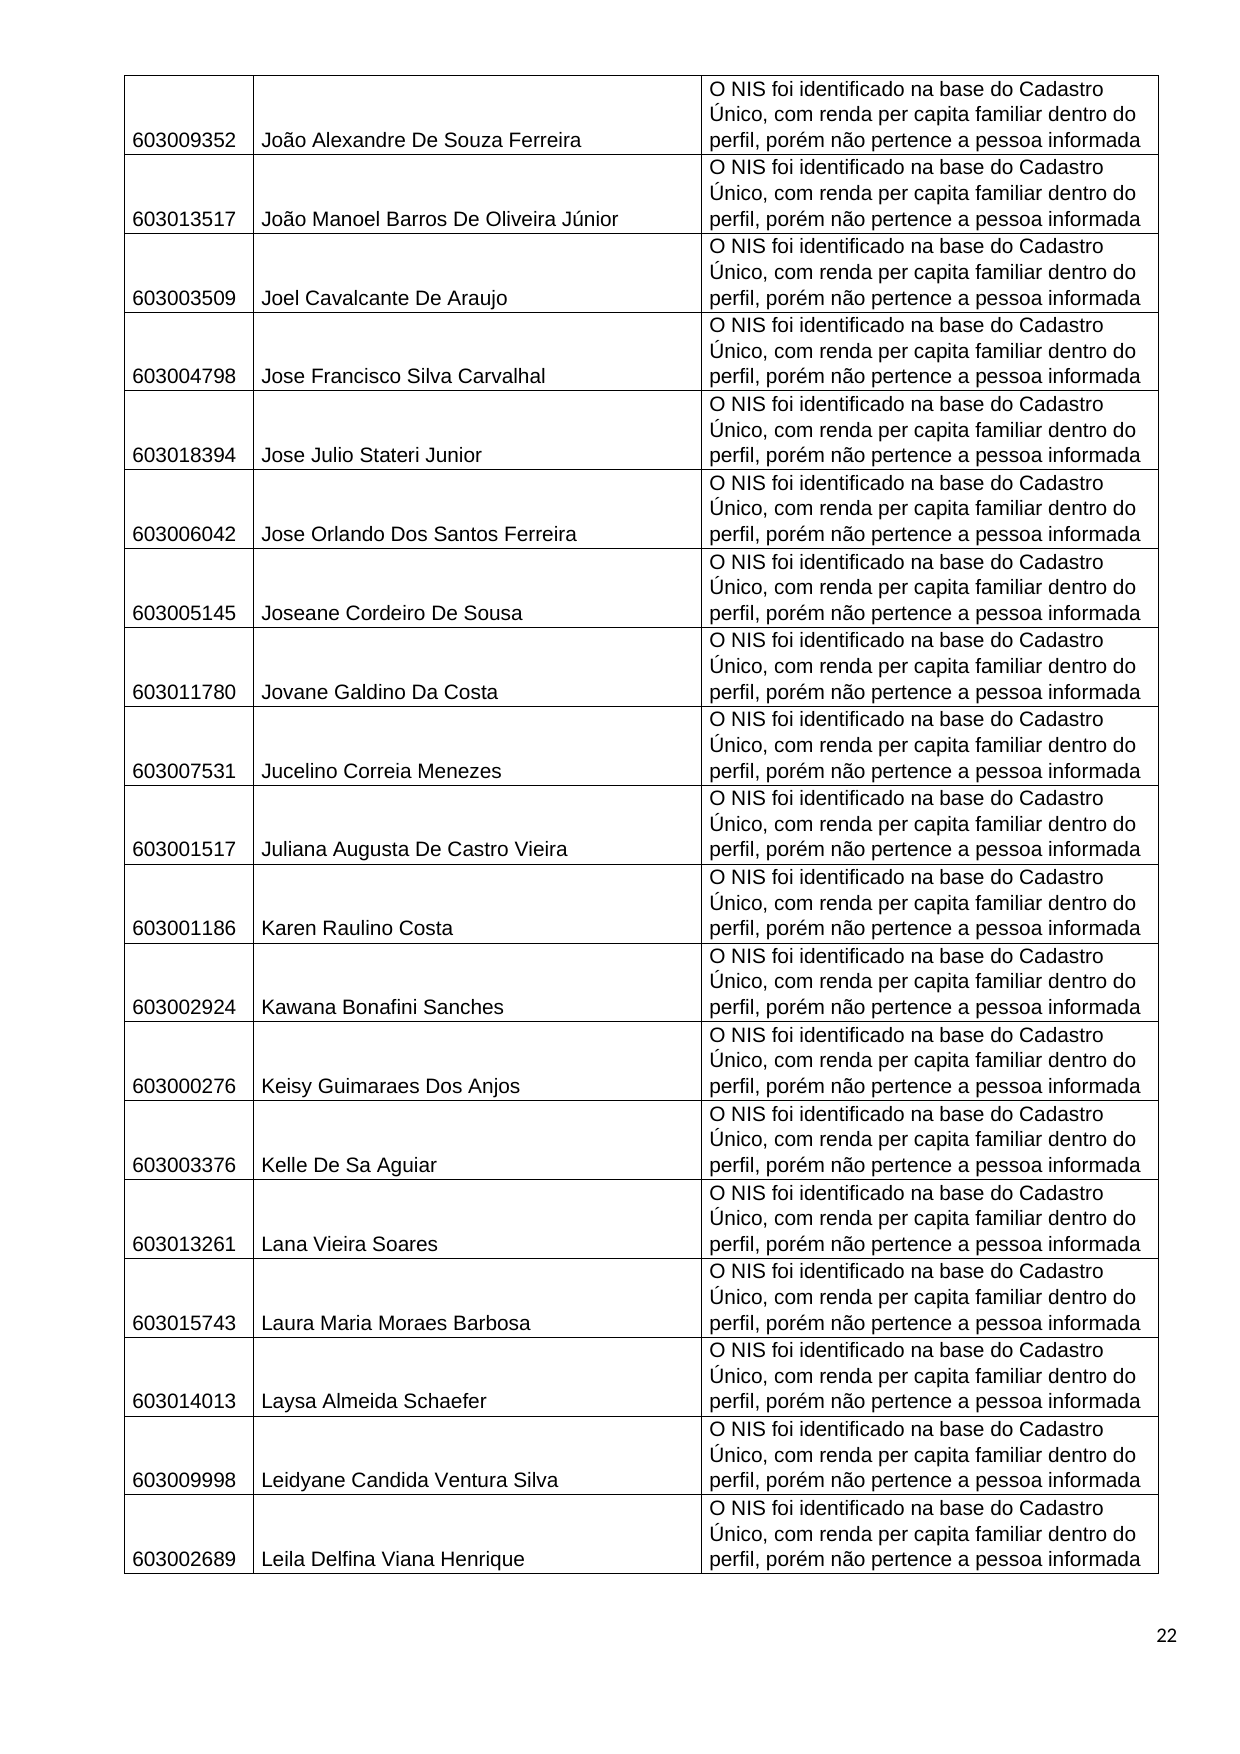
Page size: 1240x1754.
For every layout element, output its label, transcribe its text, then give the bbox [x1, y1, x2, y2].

table_cell O NIS foi identificado na base do Cadastro Único, com renda per capita familiar dentro do perfil, porém não pertence a pessoa informada [702, 865, 1158, 942]
table_cell O NIS foi identificado na base do Cadastro Único, com renda per capita familiar dentro do perfil, porém não pertence a pessoa informada [702, 470, 1158, 548]
table_cell 603006042 [125, 470, 253, 548]
table_cell O NIS foi identificado na base do Cadastro Único, com renda per capita familiar dentro do perfil, porém não pertence a pessoa informada [702, 234, 1158, 312]
table_cell 603002689 [125, 1495, 253, 1573]
table_cell 603005145 [125, 549, 253, 627]
table_cell 603013517 [125, 155, 253, 233]
table_cell 603003376 [125, 1101, 253, 1179]
table_cell 603001517 [125, 786, 253, 863]
table_cell O NIS foi identificado na base do Cadastro Único, com renda per capita familiar dentro do perfil, porém não pertence a pessoa informada [702, 1338, 1158, 1416]
table_cell 603000276 [125, 1022, 253, 1100]
table_cell Jucelino Correia Menezes [254, 707, 701, 785]
table_cell 603015743 [125, 1259, 253, 1337]
table_cell Leidyane Candida Ventura Silva [254, 1417, 701, 1494]
table_cell O NIS foi identificado na base do Cadastro Único, com renda per capita familiar dentro do perfil, porém não pertence a pessoa informada [702, 628, 1158, 706]
table_cell Leila Delfina Viana Henrique [254, 1495, 701, 1573]
table_cell O NIS foi identificado na base do Cadastro Único, com renda per capita familiar dentro do perfil, porém não pertence a pessoa informada [702, 944, 1158, 1021]
table_cell O NIS foi identificado na base do Cadastro Único, com renda per capita familiar dentro do perfil, porém não pertence a pessoa informada [702, 549, 1158, 627]
table_cell O NIS foi identificado na base do Cadastro Único, com renda per capita familiar dentro do perfil, porém não pertence a pessoa informada [702, 155, 1158, 233]
table_cell O NIS foi identificado na base do Cadastro Único, com renda per capita familiar dentro do perfil, porém não pertence a pessoa informada [702, 1495, 1158, 1573]
table_cell Juliana Augusta De Castro Vieira [254, 786, 701, 863]
table_cell Laysa Almeida Schaefer [254, 1338, 701, 1416]
table_cell Joel Cavalcante De Araujo [254, 234, 701, 312]
table_cell O NIS foi identificado na base do Cadastro Único, com renda per capita familiar dentro do perfil, porém não pertence a pessoa informada [702, 313, 1158, 390]
table_cell Jose Francisco Silva Carvalhal [254, 313, 701, 390]
table_cell 603009998 [125, 1417, 253, 1494]
table_cell Jovane Galdino Da Costa [254, 628, 701, 706]
table_cell Joseane Cordeiro De Sousa [254, 549, 701, 627]
table_cell Kelle De Sa Aguiar [254, 1101, 701, 1179]
table_cell 603004798 [125, 313, 253, 390]
table_cell 603014013 [125, 1338, 253, 1416]
table_cell O NIS foi identificado na base do Cadastro Único, com renda per capita familiar dentro do perfil, porém não pertence a pessoa informada [702, 1417, 1158, 1494]
table_cell Karen Raulino Costa [254, 865, 701, 942]
table_cell Keisy Guimaraes Dos Anjos [254, 1022, 701, 1100]
table_cell O NIS foi identificado na base do Cadastro Único, com renda per capita familiar dentro do perfil, porém não pertence a pessoa informada [702, 391, 1158, 469]
table_cell 603002924 [125, 944, 253, 1021]
table_cell Laura Maria Moraes Barbosa [254, 1259, 701, 1337]
table_cell O NIS foi identificado na base do Cadastro Único, com renda per capita familiar dentro do perfil, porém não pertence a pessoa informada [702, 1259, 1158, 1337]
table_cell João Manoel Barros De Oliveira Júnior [254, 155, 701, 233]
table_cell O NIS foi identificado na base do Cadastro Único, com renda per capita familiar dentro do perfil, porém não pertence a pessoa informada [702, 1180, 1158, 1258]
table_cell O NIS foi identificado na base do Cadastro Único, com renda per capita familiar dentro do perfil, porém não pertence a pessoa informada [702, 76, 1158, 154]
table_cell Kawana Bonafini Sanches [254, 944, 701, 1021]
table_cell 603009352 [125, 76, 253, 154]
table_cell João Alexandre De Souza Ferreira [254, 76, 701, 154]
table_cell O NIS foi identificado na base do Cadastro Único, com renda per capita familiar dentro do perfil, porém não pertence a pessoa informada [702, 1022, 1158, 1100]
table_cell 603018394 [125, 391, 253, 469]
table_cell Jose Julio Stateri Junior [254, 391, 701, 469]
table_cell O NIS foi identificado na base do Cadastro Único, com renda per capita familiar dentro do perfil, porém não pertence a pessoa informada [702, 707, 1158, 785]
table_cell 603003509 [125, 234, 253, 312]
table_cell 603011780 [125, 628, 253, 706]
table_cell 603013261 [125, 1180, 253, 1258]
table_cell O NIS foi identificado na base do Cadastro Único, com renda per capita familiar dentro do perfil, porém não pertence a pessoa informada [702, 786, 1158, 863]
table_cell O NIS foi identificado na base do Cadastro Único, com renda per capita familiar dentro do perfil, porém não pertence a pessoa informada [702, 1101, 1158, 1179]
table_cell Lana Vieira Soares [254, 1180, 701, 1258]
table_cell Jose Orlando Dos Santos Ferreira [254, 470, 701, 548]
table_cell 603007531 [125, 707, 253, 785]
table_cell 603001186 [125, 865, 253, 942]
